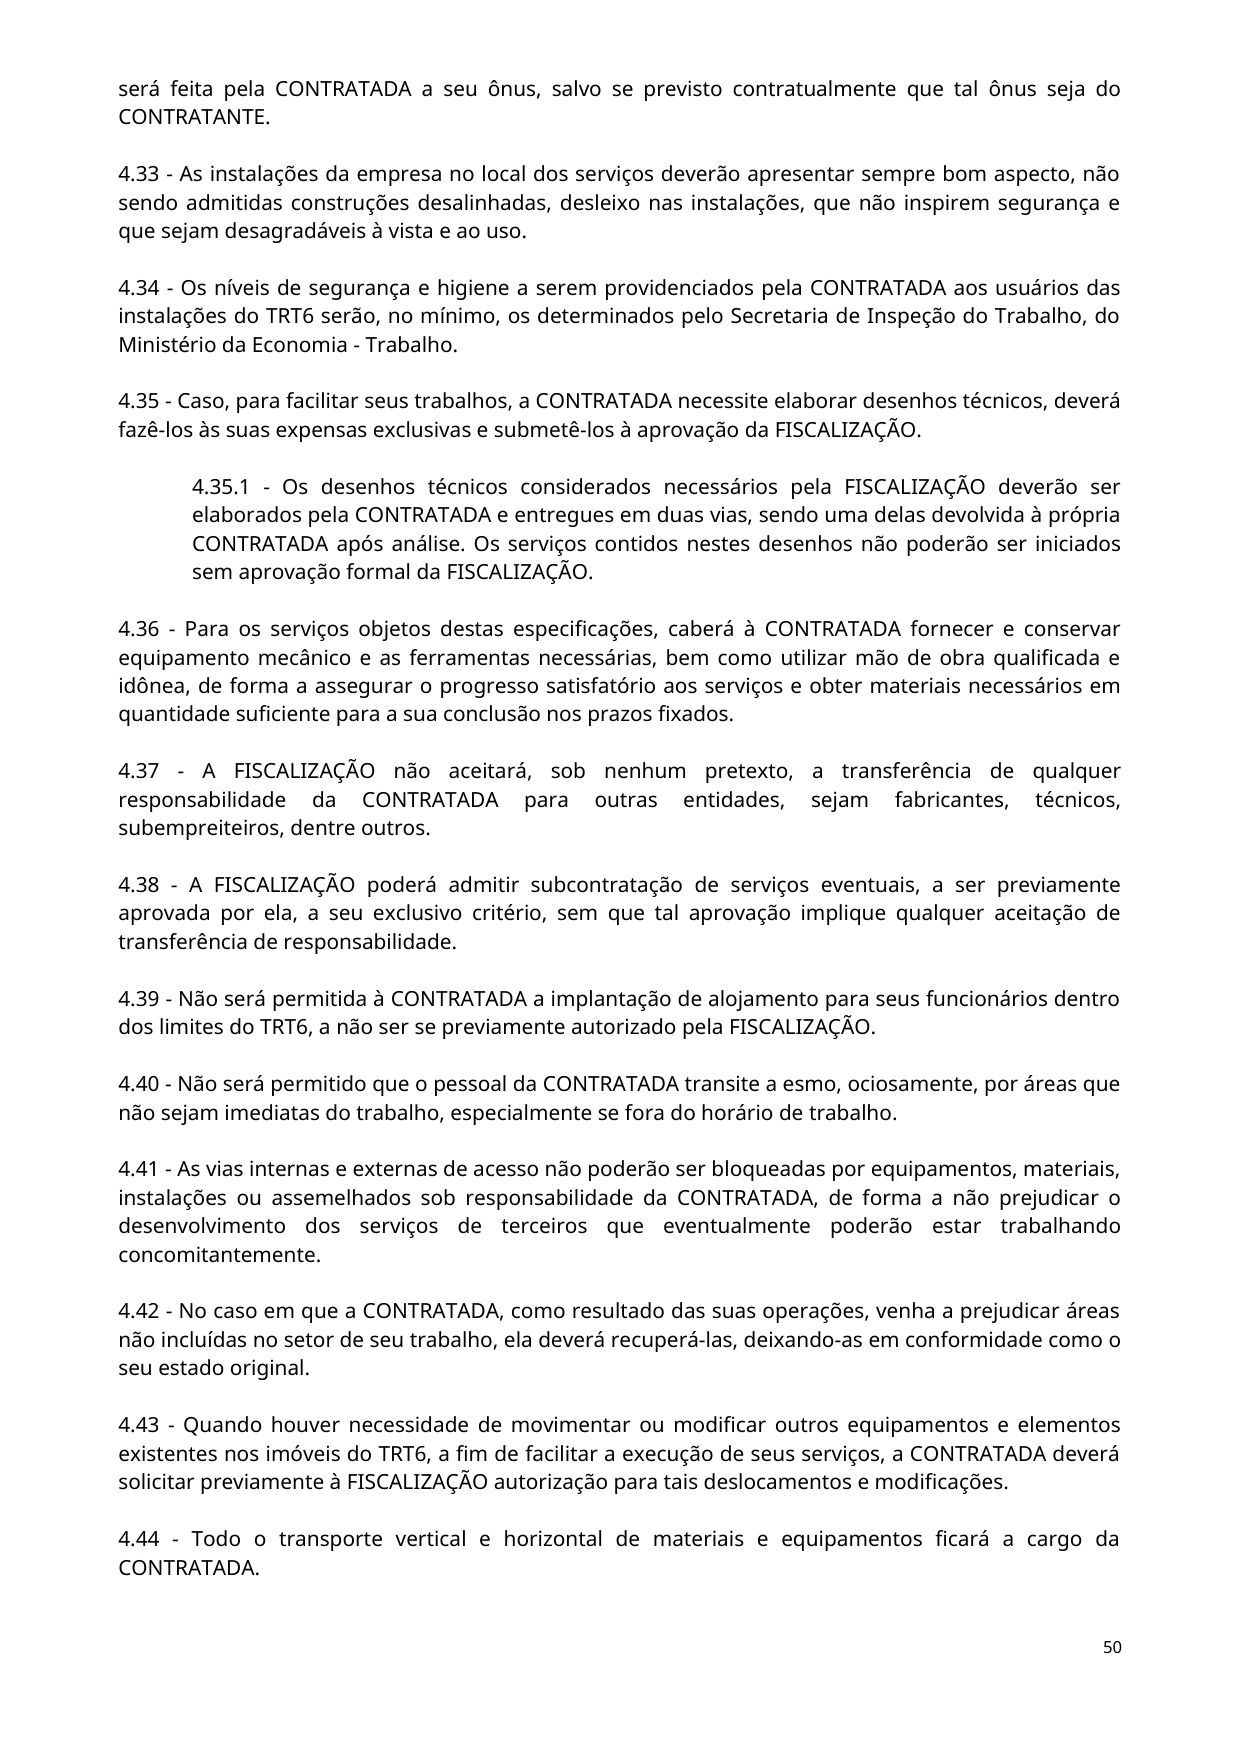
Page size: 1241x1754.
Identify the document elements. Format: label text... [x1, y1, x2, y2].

text 4.43 - Quando houver necessidade de movimentar ou modificar outros equipamentos e elementos existentes nos imóveis do TRT6, a fim de facilitar a execução de seus serviços, a CONTRATADA deverá solicitar previamente à FISCALIZAÇÃO autorização para tais deslocamentos e modificações. [118, 1410, 1122, 1496]
text 4.39 - Não será permitida à CONTRATADA a implantação de alojamento para seus funcionários dentro dos limites do TRT6, a não ser se previamente autorizado pela FISCALIZAÇÃO. [118, 984, 1122, 1041]
text 4.44 - Todo o transporte vertical e horizontal de materiais e equipamentos ficará a cargo da CONTRATADA. [118, 1524, 1122, 1581]
text 4.36 - Para os serviços objetos destas especificações, caberá à CONTRATADA fornecer e conservar equipamento mecânico e as ferramentas necessárias, bem como utilizar mão de obra qualificada e idônea, de forma a assegurar o progresso satisfatório aos serviços e obter materiais necessários em quantidade suficiente para a sua conclusão nos prazos fixados. [118, 614, 1122, 728]
text 4.40 - Não será permitido que o pessoal da CONTRATADA transite a esmo, ociosamente, por áreas que não sejam imediatas do trabalho, especialmente se fora do horário de trabalho. [118, 1069, 1122, 1126]
text será feita pela CONTRATADA a seu ônus, salvo se previsto contratualmente que tal ônus seja do CONTRATANTE. [118, 74, 1122, 131]
text 4.42 - No caso em que a CONTRATADA, como resultado das suas operações, venha a prejudicar áreas não incluídas no setor de seu trabalho, ela deverá recuperá-las, deixando-as em conformidade como o seu estado original. [118, 1297, 1122, 1382]
text 4.33 - As instalações da empresa no local dos serviços deverão apresentar sempre bom aspecto, não sendo admitidas construções desalinhadas, desleixo nas instalações, que não inspirem segurança e que sejam desagradáveis à vista e ao uso. [118, 159, 1122, 244]
text 4.41 - As vias internas e externas de acesso não poderão ser bloqueadas por equipamentos, materiais, instalações ou assemelhados sob responsabilidade da CONTRATADA, de forma a não prejudicar o desenvolvimento dos serviços de terceiros que eventualmente poderão estar trabalhando concomitantemente. [118, 1154, 1122, 1268]
text 4.35 - Caso, para facilitar seus trabalhos, a CONTRATADA necessite elaborar desenhos técnicos, deverá fazê-los às suas expensas exclusivas e submetê-los à aprovação da FISCALIZAÇÃO. [118, 387, 1122, 443]
text 4.35.1 - Os desenhos técnicos considerados necessários pela FISCALIZAÇÃO deverão ser elaborados pela CONTRATADA e entregues em duas vias, sendo uma delas devolvida à própria CONTRATADA após análise. Os serviços contidos nestes desenhos não poderão ser iniciados sem aprovação formal da FISCALIZAÇÃO. [192, 472, 1122, 586]
text 4.37 - A FISCALIZAÇÃO não aceitará, sob nenhum pretexto, a transferência de qualquer responsabilidade da CONTRATADA para outras entidades, sejam fabricantes, técnicos, subempreiteiros, dentre outros. [118, 756, 1122, 842]
text 4.38 - A FISCALIZAÇÃO poderá admitir subcontratação de serviços eventuais, a ser previamente aprovada por ela, a seu exclusivo critério, sem que tal aprovação implique qualquer aceitação de transferência de responsabilidade. [118, 870, 1122, 955]
text 4.34 - Os níveis de segurança e higiene a serem providenciados pela CONTRATADA aos usuários das instalações do TRT6 serão, no mínimo, os determinados pelo Secretaria de Inspeção do Trabalho, do Ministério da Economia - Trabalho. [118, 273, 1122, 358]
